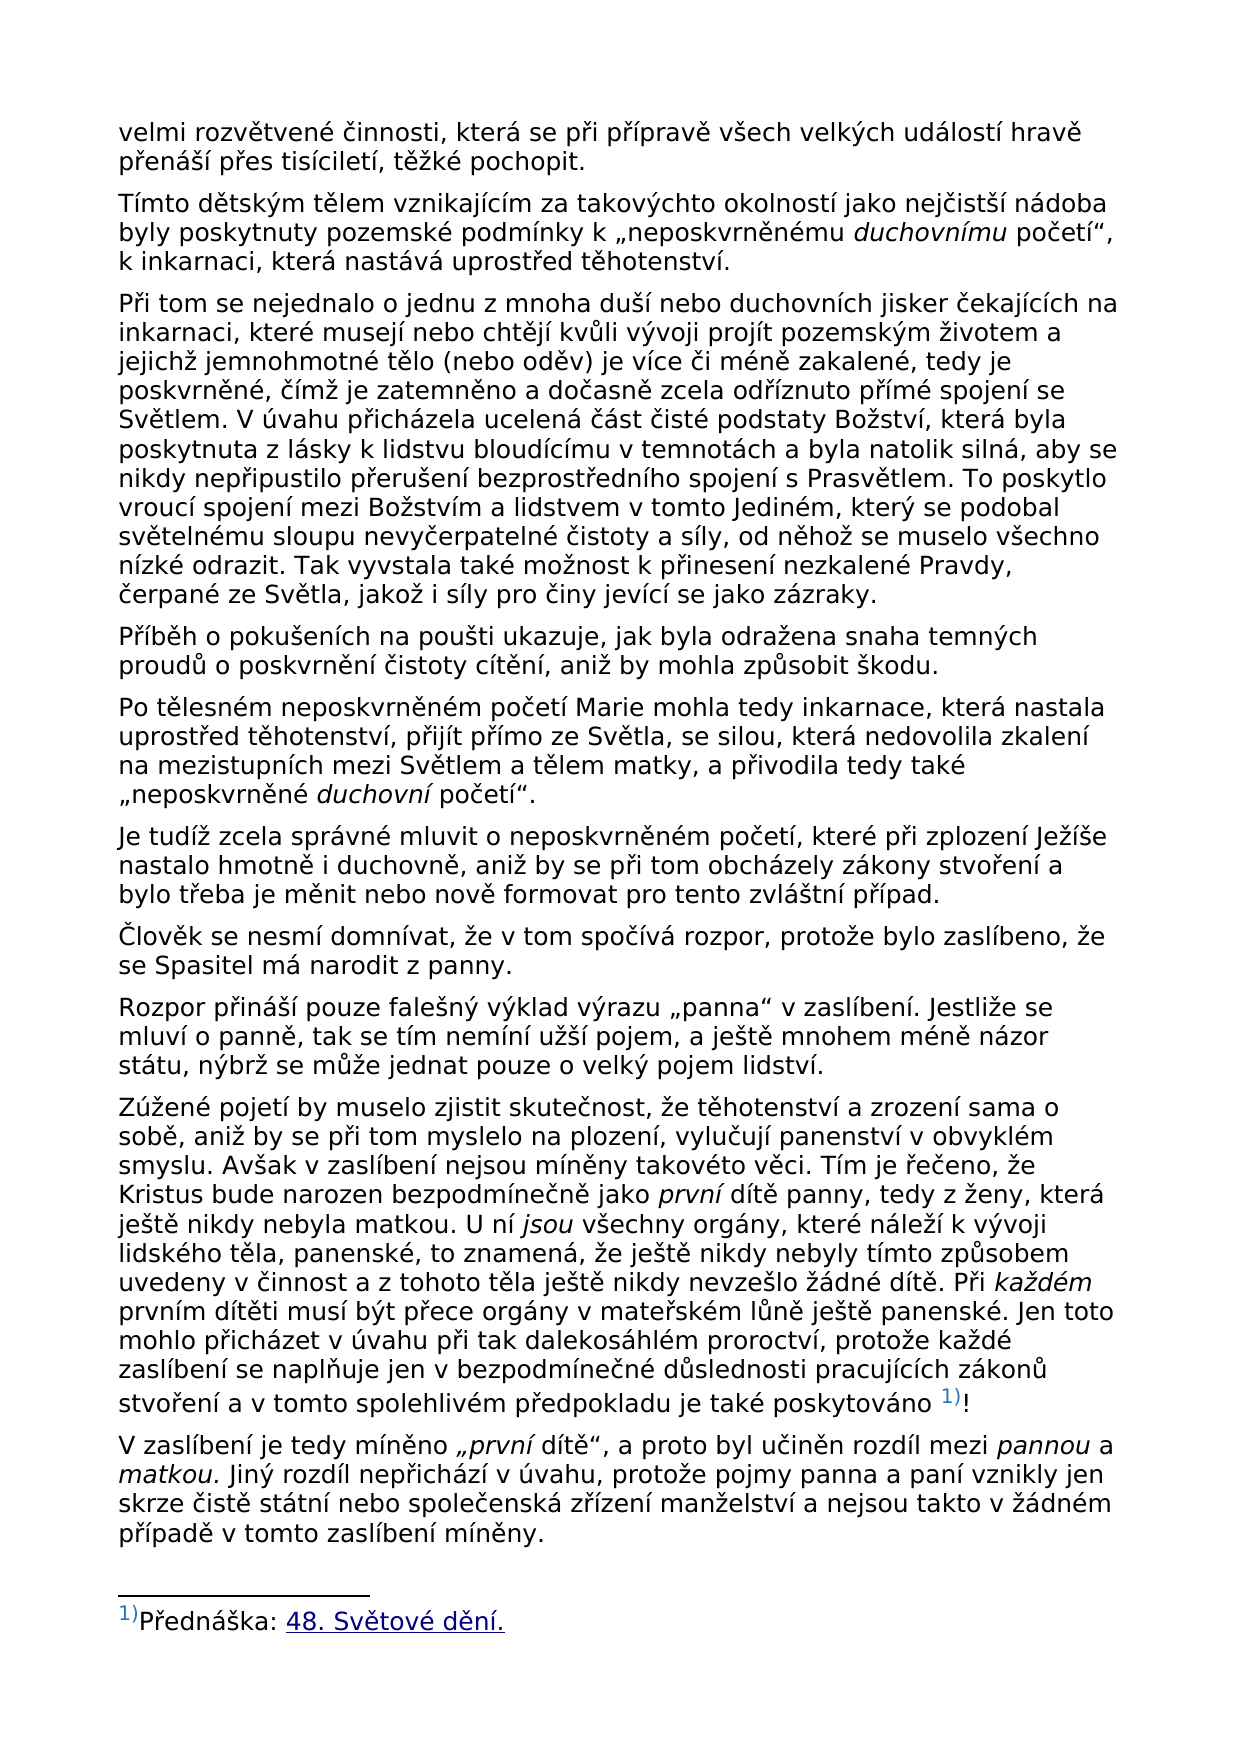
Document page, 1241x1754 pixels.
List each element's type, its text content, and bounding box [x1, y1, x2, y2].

text Při tom se nejednalo o jednu z mnoha duší nebo duchovních jisker čekajících na inkarnaci, které musejí nebo chtějí kvůli vývoji projít pozemským životem a jejichž jemnohmotné tělo (nebo oděv) je více či méně zakalené, tedy je poskvrněné, čímž je zatemněno a dočasně zcela odříznuto přímé spojení se Světlem. V úvahu přicházela ucelená část čisté podstaty Božství, která byla poskytnuta z lásky k lidstvu bloudícímu v temnotách a byla natolik silná, aby se nikdy nepřipustilo přerušení bezprostředního spojení s Prasvětlem. To poskytlo vroucí spojení mezi Božstvím a lidstvem v tomto Jediném, který se podobal světelnému sloupu nevyčerpatelné čistoty a síly, od něhož se muselo všechno nízké odrazit. Tak vyvstala také možnost k přinesení nezkalené Pravdy, čerpané ze Světla, jakož i síly pro činy jevící se jako zázraky. [118, 289, 1122, 610]
text Zúžené pojetí by muselo zjistit skutečnost, že těhotenství a zrození sama o sobě, aniž by se při tom myslelo na plození, vylučují panenství v obvyklém smyslu. Avšak v zaslíbení nejsou míněny takovéto věci. Tím je řečeno, že Kristus bude narozen bezpodmínečně jako první dítě panny, tedy z ženy, která ještě nikdy nebyla matkou. U ní jsou všechny orgány, které náleží k vývoji lidského těla, panenské, to znamená, že ještě nikdy nebyly tímto způsobem uvedeny v činnost a z tohoto těla ještě nikdy nevzešlo žádné dítě. Při každém prvním dítěti musí být přece orgány v mateřském lůně ještě panenské. Jen toto mohlo přicházet v úvahu při tak dalekosáhlém proroctví, protože každé zaslíbení se naplňuje jen v bezpodmínečné důslednosti pracujících zákonů stvoření a v tomto spolehlivém předpokladu je také poskytováno ! [118, 1093, 1122, 1419]
text Je tudíž zcela správné mluvit o neposkvrněném početí, které při zplození Ježíše nastalo hmotně i duchovně, aniž by se při tom obcházely zákony stvoření a bylo třeba je měnit nebo nově formovat pro tento zvláštní případ. [118, 822, 1122, 910]
text Tímto dětským tělem vznikajícím za takovýchto okolností jako nejčistší nádoba byly poskytnuty pozemské podmínky k „neposkvrněnému duchovnímu početí“, k inkarnaci, která nastává uprostřed těhotenství. [118, 189, 1122, 276]
text Příběh o pokušeních na poušti ukazuje, jak byla odražena snaha temných proudů o poskvrnění čistoty cítění, aniž by mohla způsobit škodu. [118, 622, 1122, 681]
text Rozpor přináší pouze falešný výklad výrazu „panna“ v zaslíbení. Jestliže se mluví o panně, tak se tím nemíní užší pojem, a ještě mnohem méně názor státu, nýbrž se může jednat pouze o velký pojem lidství. [118, 993, 1122, 1081]
text Člověk se nesmí domnívat, že v tom spočívá rozpor, protože bylo zaslíbeno, že se Spasitel má narodit z panny. [118, 922, 1122, 981]
text V zaslíbení je tedy míněno „první dítě“, a proto byl učiněn rozdíl mezi pannou a matkou. Jiný rozdíl nepřichází v úvahu, protože pojmy panna a paní vznikly jen skrze čistě státní nebo společenská zřízení manželství a nejsou takto v žádném případě v tomto zaslíbení míněny. [118, 1431, 1122, 1548]
text Přednáška: 48. Světové dění. [118, 1602, 1122, 1636]
text Po tělesném neposkvrněném početí Marie mohla tedy inkarnace, která nastala uprostřed těhotenství, přijít přímo ze Světla, se silou, která nedovolila zkalení na mezistupních mezi Světlem a tělem matky, a přivodila tedy také „neposkvrněné duchovní početí“. [118, 693, 1122, 810]
text velmi rozvětvené činnosti, která se při přípravě všech velkých událostí hravě přenáší přes tisíciletí, těžké pochopit. [118, 118, 1122, 176]
